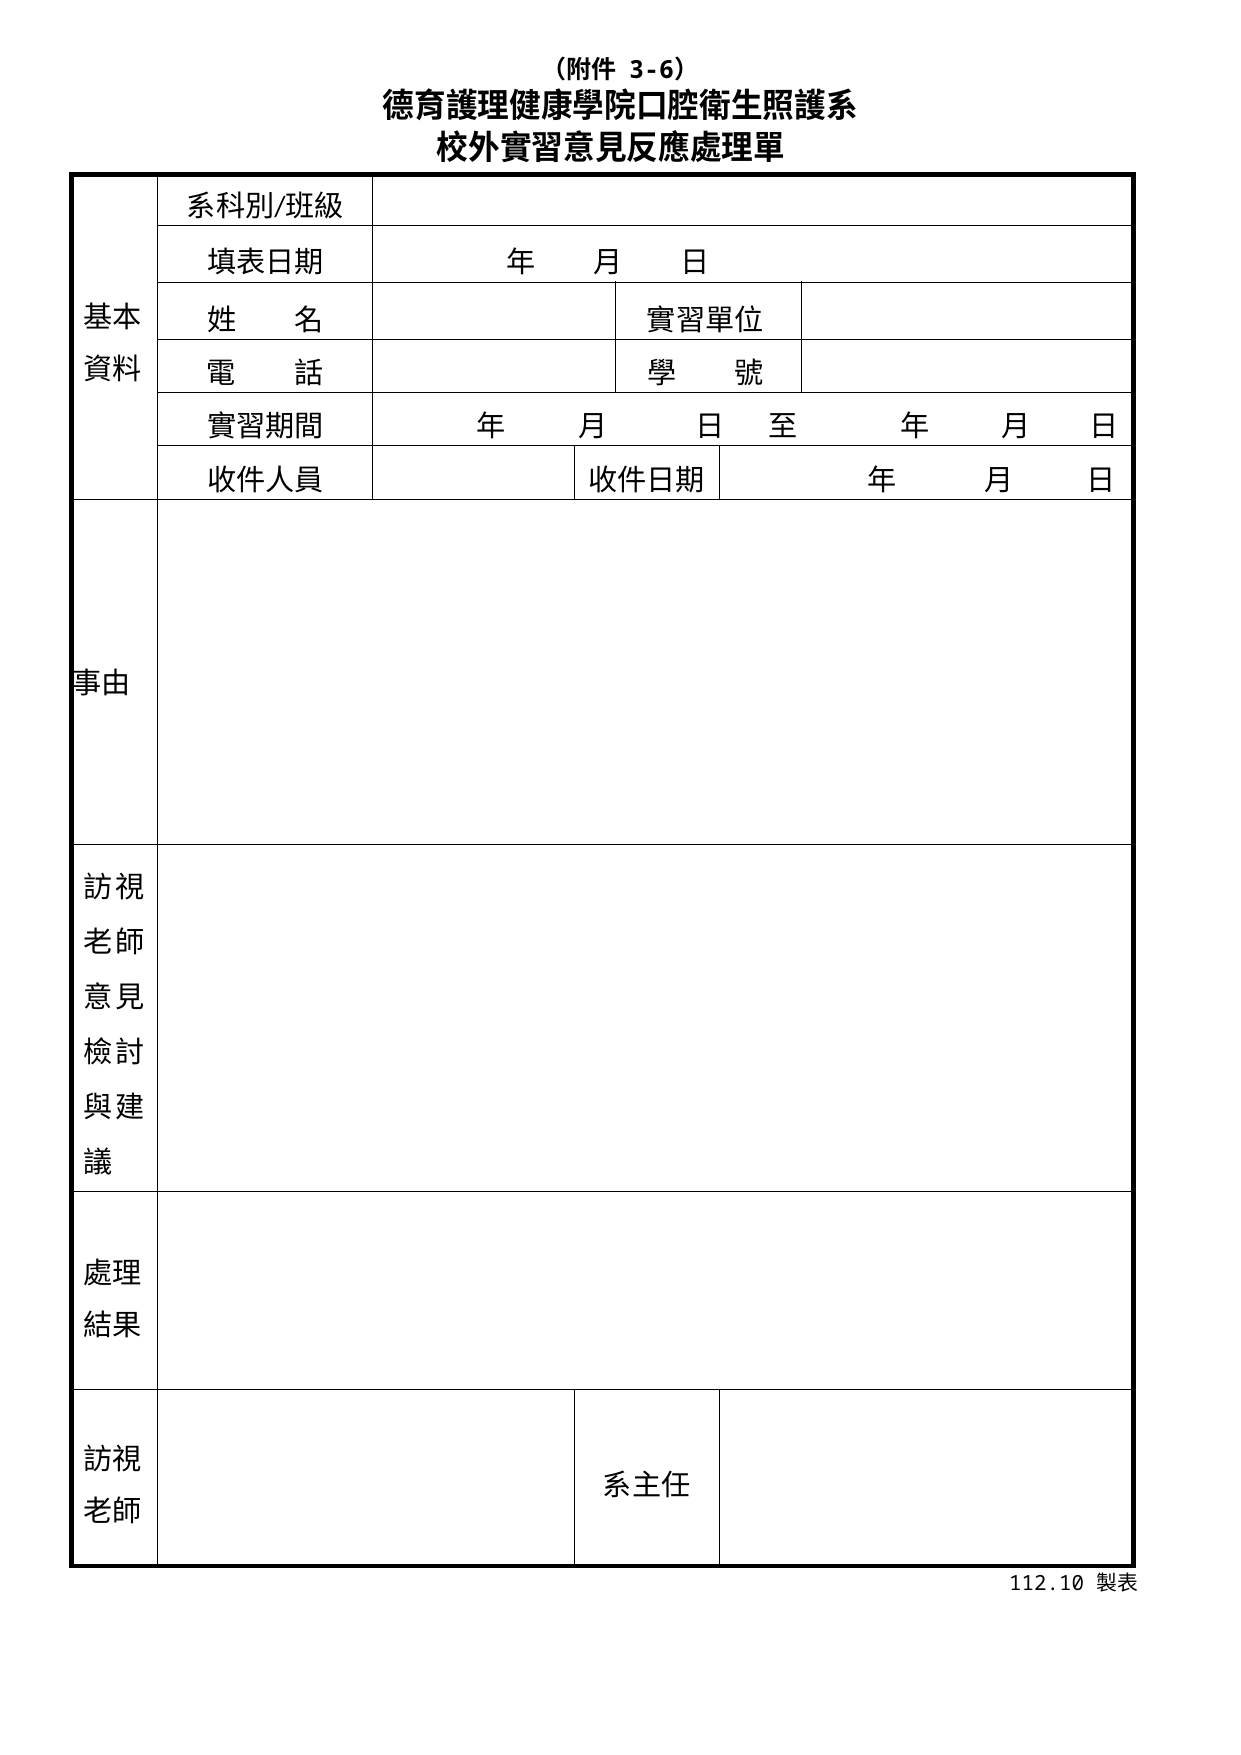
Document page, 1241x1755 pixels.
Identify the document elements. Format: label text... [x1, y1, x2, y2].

table_cell 收件人員 [158, 446, 372, 498]
table_cell [373, 340, 615, 392]
table_cell 訪視老師 [74, 1390, 157, 1564]
table_cell 訪視老師意見檢討與建議 [74, 845, 157, 1191]
text 112.10 製表 [60, 1568, 1138, 1597]
table_cell [158, 500, 1131, 844]
table_cell 處理結果 [74, 1192, 157, 1389]
text 校外實習意見反應處理單 [437, 125, 1151, 168]
table_header 基本資料 [74, 177, 157, 498]
table_cell 實習期間 [158, 393, 372, 445]
table_cell 事由 [74, 500, 157, 844]
table_cell [158, 1192, 1131, 1389]
table_cell 填表日期 [158, 226, 372, 281]
table_cell 系主任 [575, 1390, 719, 1564]
table_cell 實習單位 [616, 283, 801, 339]
table_cell 年 月 日 [720, 446, 1131, 498]
table_cell [373, 446, 574, 498]
table_cell [373, 283, 615, 339]
table_cell [802, 283, 1131, 339]
table_cell [158, 845, 1131, 1191]
table_cell [158, 1390, 574, 1564]
table_header [373, 177, 1131, 224]
table_cell 學 號 [616, 340, 801, 392]
table_cell 電 話 [158, 340, 372, 392]
table_cell [720, 1390, 1131, 1564]
table_cell 收件日期 [575, 446, 719, 498]
table_cell [802, 340, 1131, 392]
table_cell 年 月 日 至 年 月 日 [373, 393, 1131, 445]
table_header 系科別/班級 [158, 177, 372, 224]
table_cell 姓 名 [158, 283, 372, 339]
table_cell 年 月 日 [373, 226, 1131, 281]
